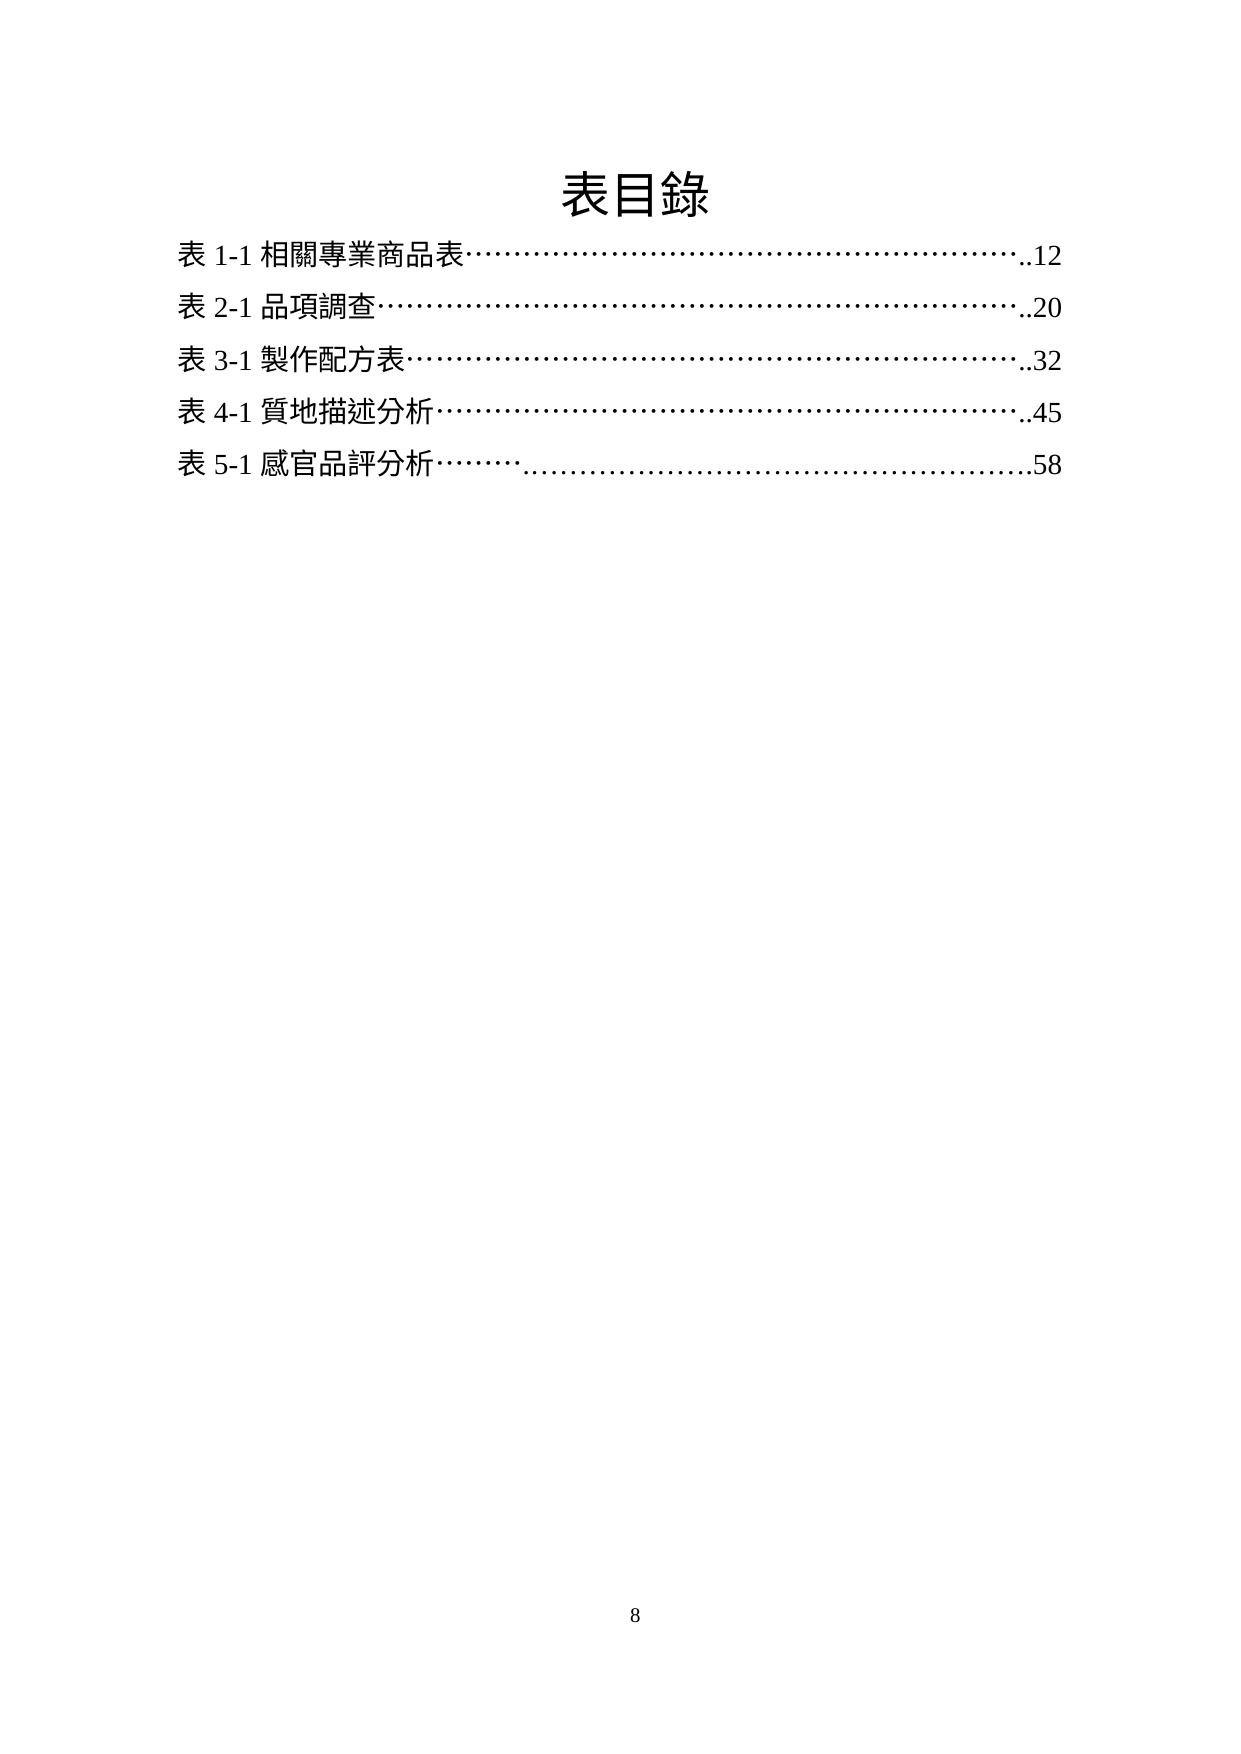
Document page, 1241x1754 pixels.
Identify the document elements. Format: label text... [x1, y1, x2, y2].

text 表 3-1 製作配方表………………………………………………………..32 [177, 328, 1092, 380]
text 表目錄 [177, 172, 1092, 224]
text 表 5-1 感官品評分析……….…………………………………………….58 [177, 432, 1092, 484]
text 表 1-1 相關專業商品表…………………………………………………..12 [177, 224, 1092, 276]
text 表 4-1 質地描述分析……………………………………………………..45 [177, 380, 1092, 432]
text 表 2-1 品項調查…………………………………………………………..20 [177, 276, 1092, 328]
